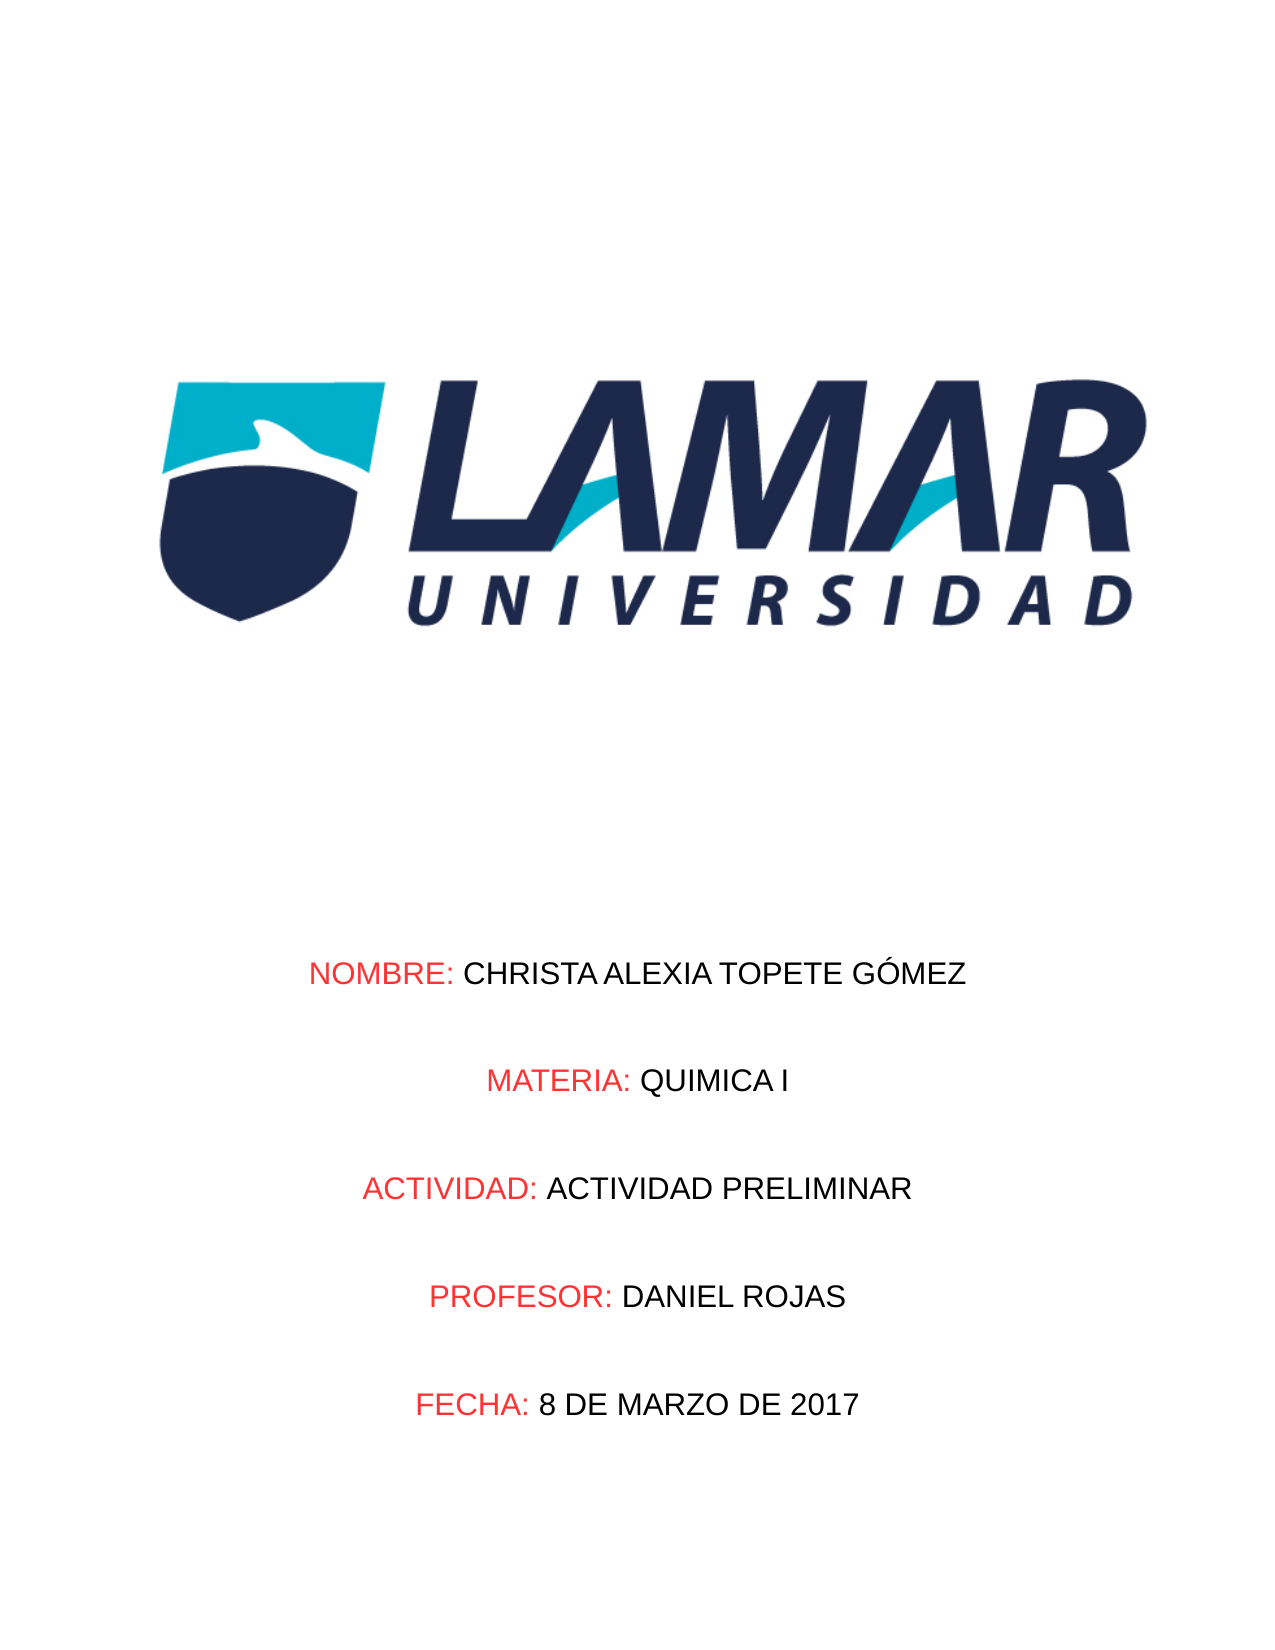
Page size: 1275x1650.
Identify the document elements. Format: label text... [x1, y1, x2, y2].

text PROFESOR: DANIEL ROJAS [118, 1278, 1157, 1314]
text ACTIVIDAD: ACTIVIDAD PRELIMINAR [118, 1170, 1157, 1206]
text MATERIA: QUIMICA I [118, 1062, 1157, 1098]
text FECHA: 8 DE MARZO DE 2017 [118, 1386, 1157, 1422]
picture [118, 118, 1157, 898]
text NOMBRE: CHRISTA ALEXIA TOPETE GÓMEZ [118, 955, 1157, 991]
